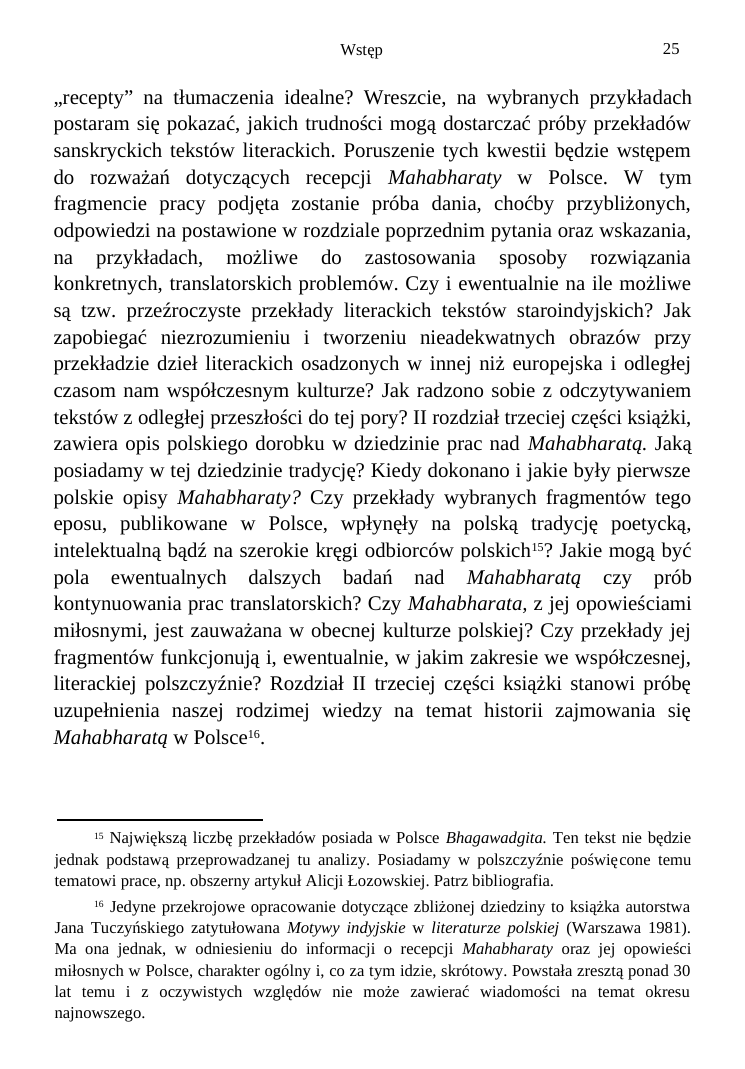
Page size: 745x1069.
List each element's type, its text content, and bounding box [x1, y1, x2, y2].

text 15 Największą liczbę przekładów posiada w Polsce Bhagawadgita. Ten tekst nie będzie jednak podstawą przeprowadzanej tu analizy. Posiadamy w polszczyźnie poświę­cone temu tematowi prace, np. obszerny artykuł Alicji Łozowskiej. Patrz bibliografia. [54, 828, 691, 890]
text Wstęp [340, 40, 398, 59]
text 16 Jedyne przekrojowe opracowanie dotyczące zbliżonej dziedziny to książka autorstwa Jana Tuczyńskiego zatytułowana Motywy indyjskie w literaturze polskiej (Warszawa 1981). Ma ona jednak, w odniesieniu do informacji o recepcji Mahabharaty oraz jej opowieści miłosnych w Polsce, charakter ogólny i, co za tym idzie, skrótowy. Powstała zresztą ponad 30 lat temu i z oczywistych względów nie może zawierać wiadomości na temat okresu najnowszego. [54, 897, 691, 1022]
text „recepty” na tłumaczenia idealne? Wreszcie, na wybranych przykła­dach postaram się pokazać, jakich trudności mogą dostarczać próby przekładów sanskryckich tekstów literackich. Poruszenie tych kwestii będzie wstępem do rozważań dotyczących recepcji Mahabharaty w Pol­sce. W tym fragmencie pracy podjęta zostanie próba dania, choćby przybliżonych, odpowiedzi na postawione w rozdziale poprzednim pytania oraz wskazania, na przykładach, możliwe do zastosowania sposoby rozwiązania konkretnych, translatorskich problemów. Czy i ewentualnie na ile możliwe są tzw. przeźroczyste przekłady literackich tekstów staroindyjskich? Jak zapobiegać niezrozumieniu i tworzeniu nieadekwatnych obrazów przy przekładzie dzieł literackich osadzonych w innej niż europejska i odległej czasom nam współczesnym kulturze? Jak radzono sobie z odczytywaniem tekstów z odległej przeszłości do tej pory? II rozdział trzeciej części książki, zawiera opis polskiego dorobku w dziedzinie prac nad Mahabharatą. Jaką posiadamy w tej dziedzinie tradycję? Kiedy dokonano i jakie były pierwsze polskie opisy Mahabharaty? Czy przekłady wybranych fragmentów tego eposu, publikowane w Polsce, wpłynęły na polską tradycję poetycką, intelektualną bądź na szerokie kręgi odbiorców polskich15? Jakie mogą być pola ewentualnych dalszych badań nad Mahabharatą czy prób kontynuowania prac translatorskich? Czy Mahabharata, z jej opowieś­ciami miłosnymi, jest zauważana w obecnej kulturze polskiej? Czy przekłady jej fragmentów funkcjonują i, ewentualnie, w jakim zakresie we współczesnej, literackiej polszczyźnie? Rozdział II trzeciej części książki stanowi próbę uzupełnienia naszej rodzimej wiedzy na temat historii zajmowania się Mahabharatą w Polsce16. [53, 85, 692, 749]
text 25 [663, 39, 687, 58]
